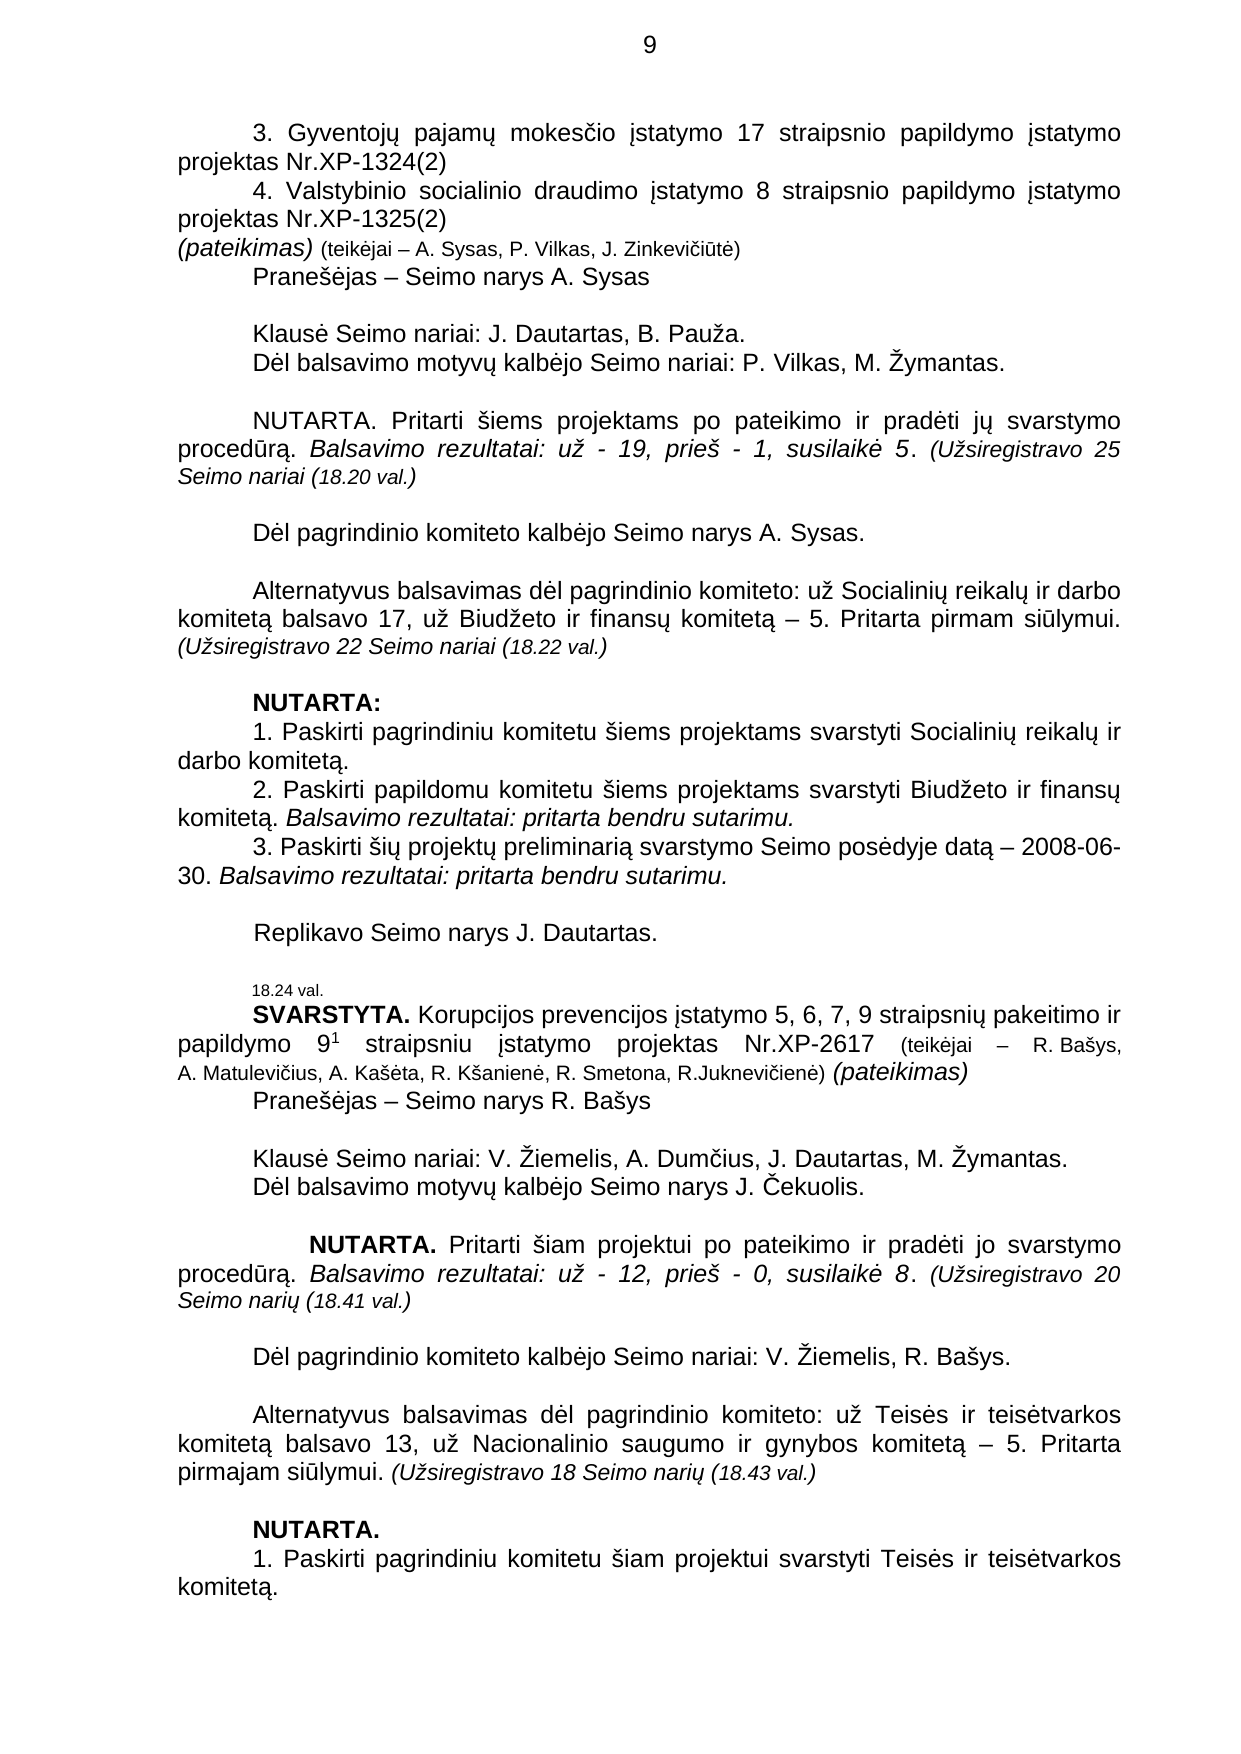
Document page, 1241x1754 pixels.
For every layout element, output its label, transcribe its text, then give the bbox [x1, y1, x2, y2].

text Alternatyvus balsavimas dėl pagrindinio komiteto: už Socialinių reikalų ir darbo komitetą balsavo 17, už Biudžeto ir finansų komitetą – 5. Pritarta pirmam siūlymui. (Užsiregistravo 22 Seimo nariai (18.22 val.) [177, 576, 1122, 659]
text SVARSTYTA. Korupcijos prevencijos įstatymo 5, 6, 7, 9 straipsnių pakeitimo ir papildymo 91 straipsniu įstatymo projektas Nr.XP-2617 (teikėjai – R. Bašys, A. Matulevičius, A. Kašėta, R. Kšanienė, R. Smetona, R.Juknevičienė) (pateikimas) [177, 1000, 1122, 1086]
text Dėl balsavimo motyvų kalbėjo Seimo narys J. Čekuolis. [177, 1172, 1122, 1201]
text NUTARTA: [177, 688, 1122, 717]
text 18.24 val. [177, 981, 1122, 1000]
text Pranešėjas – Seimo narys R. Bašys [177, 1086, 1122, 1115]
text Dėl balsavimo motyvų kalbėjo Seimo nariai: P. Vilkas, M. Žymantas. [177, 348, 1122, 377]
text NUTARTA. [177, 1515, 1122, 1544]
text Replikavo Seimo narys J. Dautartas. [177, 918, 1122, 947]
text 3. Gyventojų pajamų mokesčio įstatymo 17 straipsnio papildymo įstatymo projektas Nr.XP-1324(2) [177, 118, 1122, 176]
text Klausė Seimo nariai: V. Žiemelis, A. Dumčius, J. Dautartas, M. Žymantas. [177, 1143, 1122, 1172]
text 2. Paskirti papildomu komitetu šiems projektams svarstyti Biudžeto ir finansų komitetą. Balsavimo rezultatai: pritarta bendru sutarimu. [177, 774, 1122, 832]
text Alternatyvus balsavimas dėl pagrindinio komiteto: už Teisės ir teisėtvarkos komitetą balsavo 13, už Nacionalinio saugumo ir gynybos komitetą – 5. Pritarta pirmajam siūlymui. (Užsiregistravo 18 Seimo narių (18.43 val.) [177, 1400, 1122, 1486]
text NUTARTA. Pritarti šiam projektui po pateikimo ir pradėti jo svarstymo procedūrą. Balsavimo rezultatai: už - 12, prieš - 0, susilaikė 8. (Užsiregistravo 20 Seimo narių (18.41 val.) [177, 1230, 1122, 1314]
text Dėl pagrindinio komiteto kalbėjo Seimo nariai: V. Žiemelis, R. Bašys. [177, 1342, 1122, 1371]
text 4. Valstybinio socialinio draudimo įstatymo 8 straipsnio papildymo įstatymo projektas Nr.XP-1325(2) [177, 176, 1122, 233]
text 1. Paskirti pagrindiniu komitetu šiems projektams svarstyti Socialinių reikalų ir darbo komitetą. [177, 717, 1122, 774]
text 1. Paskirti pagrindiniu komitetu šiam projektui svarstyti Teisės ir teisėtvarkos komitetą. [177, 1544, 1122, 1601]
text NUTARTA. Pritarti šiems projektams po pateikimo ir pradėti jų svarstymo procedūrą. Balsavimo rezultatai: už - 19, prieš - 1, susilaikė 5. (Užsiregistravo 25 Seimo nariai (18.20 val.) [177, 406, 1122, 489]
text Dėl pagrindinio komiteto kalbėjo Seimo narys A. Sysas. [177, 518, 1122, 547]
text (pateikimas) (teikėjai – A. Sysas, P. Vilkas, J. Zinkevičiūtė) [177, 233, 1122, 262]
text 3. Paskirti šių projektų preliminarią svarstymo Seimo posėdyje datą – 2008-06-30. Balsavimo rezultatai: pritarta bendru sutarimu. [177, 832, 1122, 889]
text Klausė Seimo nariai: J. Dautartas, B. Pauža. [177, 319, 1122, 348]
text Pranešėjas – Seimo narys A. Sysas [177, 262, 1122, 291]
